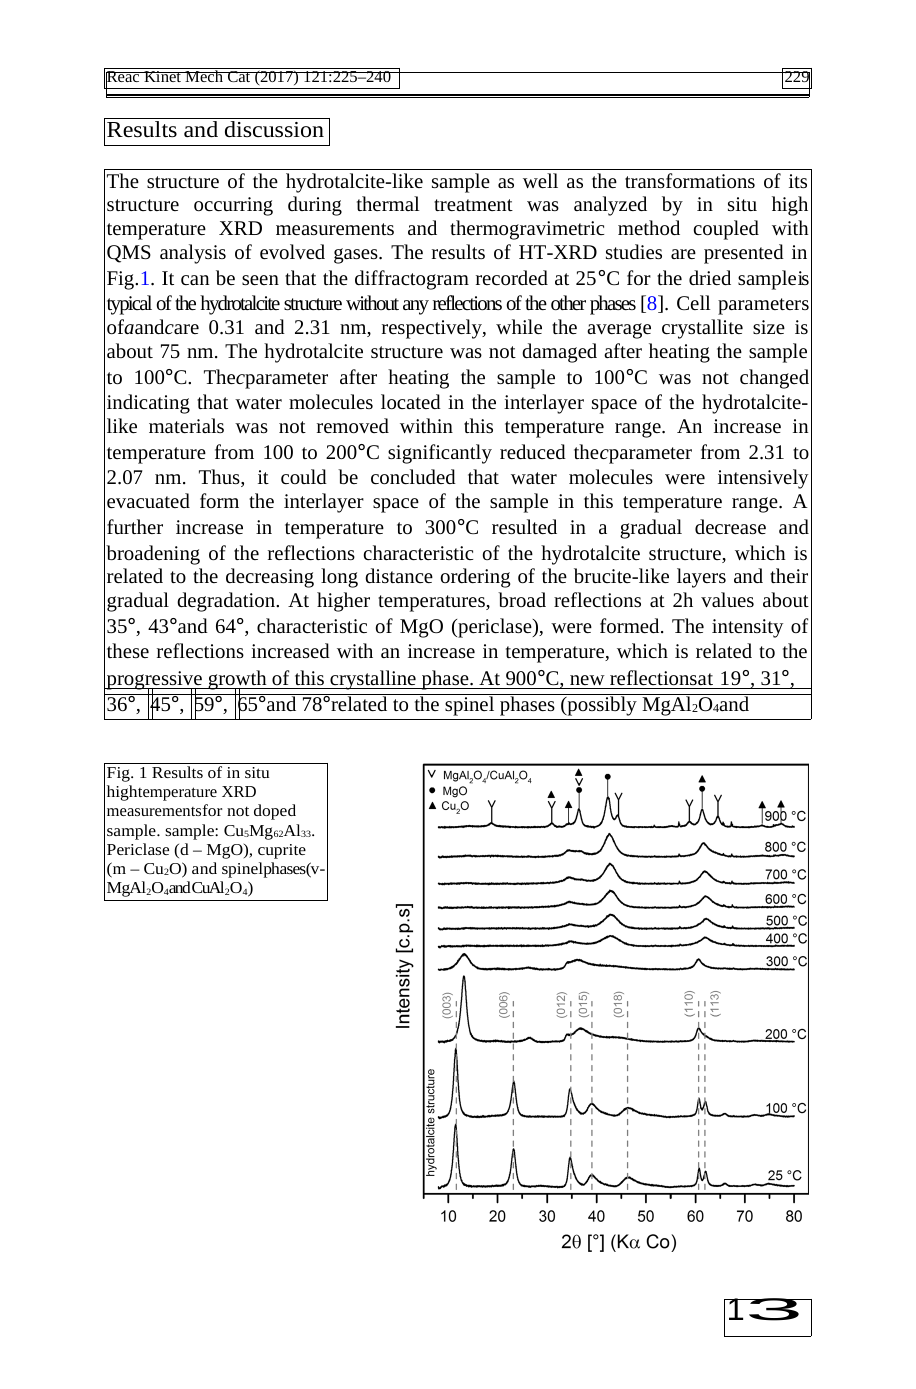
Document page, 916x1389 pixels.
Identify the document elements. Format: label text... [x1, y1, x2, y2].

picture [395, 763, 809, 1252]
text 45°, [150, 689, 191, 717]
text 36°, [106, 689, 148, 717]
text Fig. 1 Results of in situ hightemperature XRD measurementsfor not doped sample. sample: Cu5Mg62Al33. Periclase (d – MgO), cuprite (m – Cu2O) and spinelphases(v-MgAl2O4and CuAl2O4) [106, 764, 327, 897]
text The structure of the hydrotalcite-like sample as well as the transformations of its structure occurring during thermal treatment was analyzed by in situ high temperature XRD measurements and thermogravimetric method coupled with QMS analysis of evolved gases. The results of HT-XRD studies are presented in Fig.1. It can be seen that the diffractogram recorded at 25°C for the dried sampleis typical of the hydrotalcite structure without any reflections of the other phases [8]. Cell parameters ofaandcare 0.31 and 2.31 nm, respectively, while the average crystallite size is about 75 nm. The hydrotalcite structure was not damaged after heating the sample to 100°C. Thecparameter after heating the sample to 100°C was not changed indicating that water molecules located in the interlayer space of the hydrotalcite-like materials was not removed within this temperature range. An increase in temperature from 100 to 200°C significantly reduced thecparameter from 2.31 to 2.07 nm. Thus, it could be concluded that water molecules were intensively evacuated form the interlayer space of the sample in this temperature range. A further increase in temperature to 300°C resulted in a gradual decrease and broadening of the reflections characteristic of the hydrotalcite structure, which is related to the decreasing long distance ordering of the brucite-like layers and their gradual degradation. At higher temperatures, broad reflections at 2h values about 35°, 43°and 64°, characteristic of MgO (periclase), were formed. The intensity of these reflections increased with an increase in temperature, which is related to the progressive growth of this crystalline phase. At 900°C, new reflectionsat 19°, 31°, [106, 170, 809, 688]
text Results and discussion [106, 119, 329, 143]
text 229 [784, 69, 811, 86]
text 59°, [193, 689, 235, 717]
text 65°and 78°related to the spinel phases (possibly MgAl2O4and [237, 689, 811, 717]
text Reac Kinet Mech Cat (2017) 121:225–240 [107, 73, 399, 86]
text 13 [726, 1300, 811, 1326]
